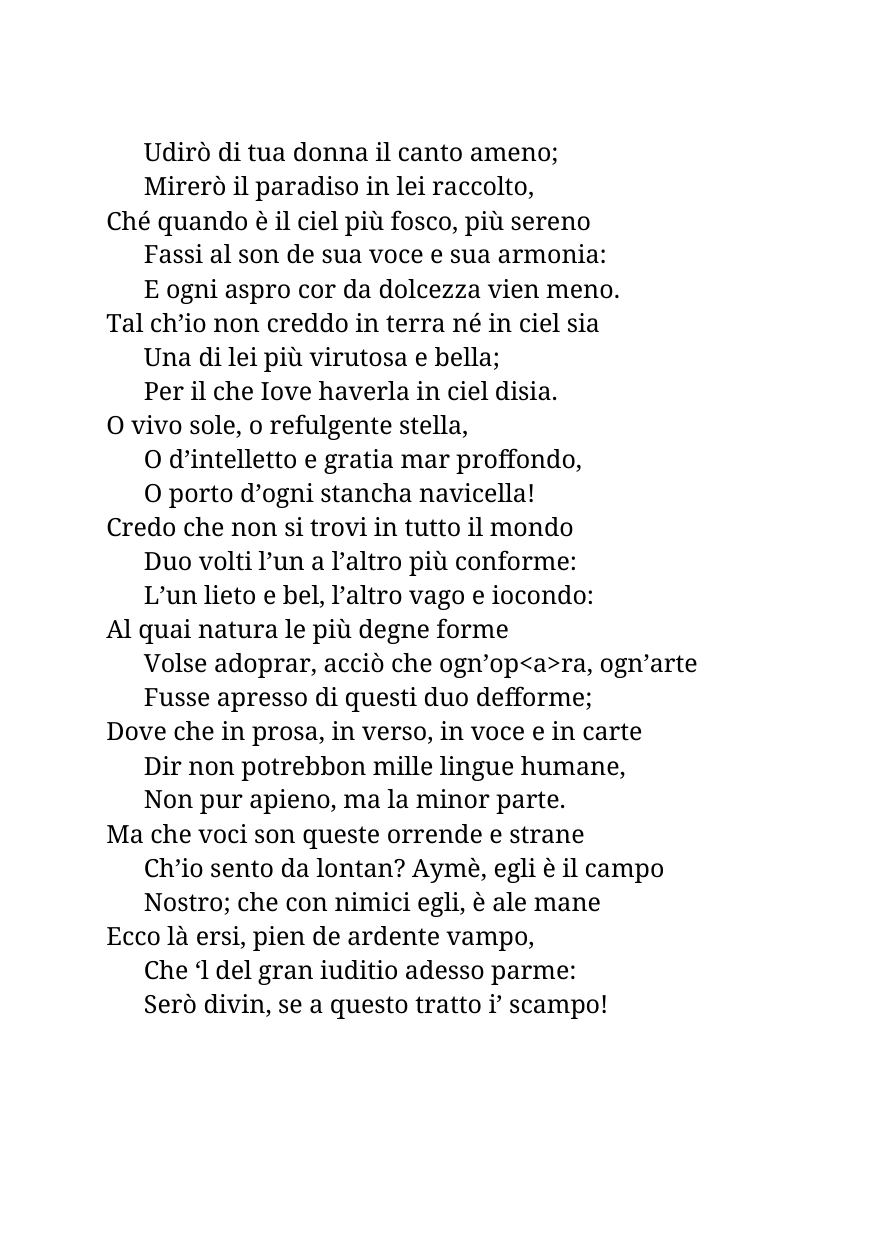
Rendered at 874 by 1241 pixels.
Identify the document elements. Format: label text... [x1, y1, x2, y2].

text Una di lei più virutosa e bella; [144, 339, 768, 373]
text Ma che voci son queste orrende e strane [106, 816, 768, 850]
text Che ‘l del gran iuditio adesso parme: [144, 952, 768, 987]
text O vivo sole, o refulgente stella, [106, 407, 768, 442]
text Tal ch’io non creddo in terra né in ciel sia [106, 305, 768, 339]
text Nostro; che con nimici egli, è ale mane [144, 884, 768, 918]
text Volse adoprar, acciò che ogn’op<a>ra, ogn’arte [144, 646, 768, 680]
text Ecco là ersi, pien de ardente vampo, [106, 918, 768, 952]
text Serò divin, se a questo tratto i’ scampo! [144, 987, 768, 1021]
text L’un lieto e bel, l’altro vago e iocondo: [144, 578, 768, 612]
text Udirò di tua donna il canto ameno; [144, 135, 768, 169]
text Dir non potrebbon mille lingue humane, [144, 748, 768, 782]
text Ché quando è il ciel più fosco, più sereno [106, 203, 768, 237]
text E ogni aspro cor da dolcezza vien meno. [144, 271, 768, 305]
text Fusse apresso di questi duo defforme; [144, 680, 768, 714]
text Dove che in prosa, in verso, in voce e in carte [106, 714, 768, 748]
text O d’intelletto e gratia mar proffondo, [144, 442, 768, 476]
text Fassi al son de sua voce e sua armonia: [144, 237, 768, 271]
text Per il che Iove haverla in ciel disia. [144, 373, 768, 407]
text Non pur apieno, ma la minor parte. [144, 782, 768, 816]
text Mirerò il paradiso in lei raccolto, [144, 169, 768, 203]
text Al quai natura le più degne forme [106, 612, 768, 646]
text Ch’io sento da lontan? Aymè, egli è il campo [144, 850, 768, 884]
text Duo volti l’un a l’altro più conforme: [144, 544, 768, 578]
text O porto d’ogni stancha navicella! [144, 476, 768, 510]
text Credo che non si trovi in tutto il mondo [106, 510, 768, 544]
